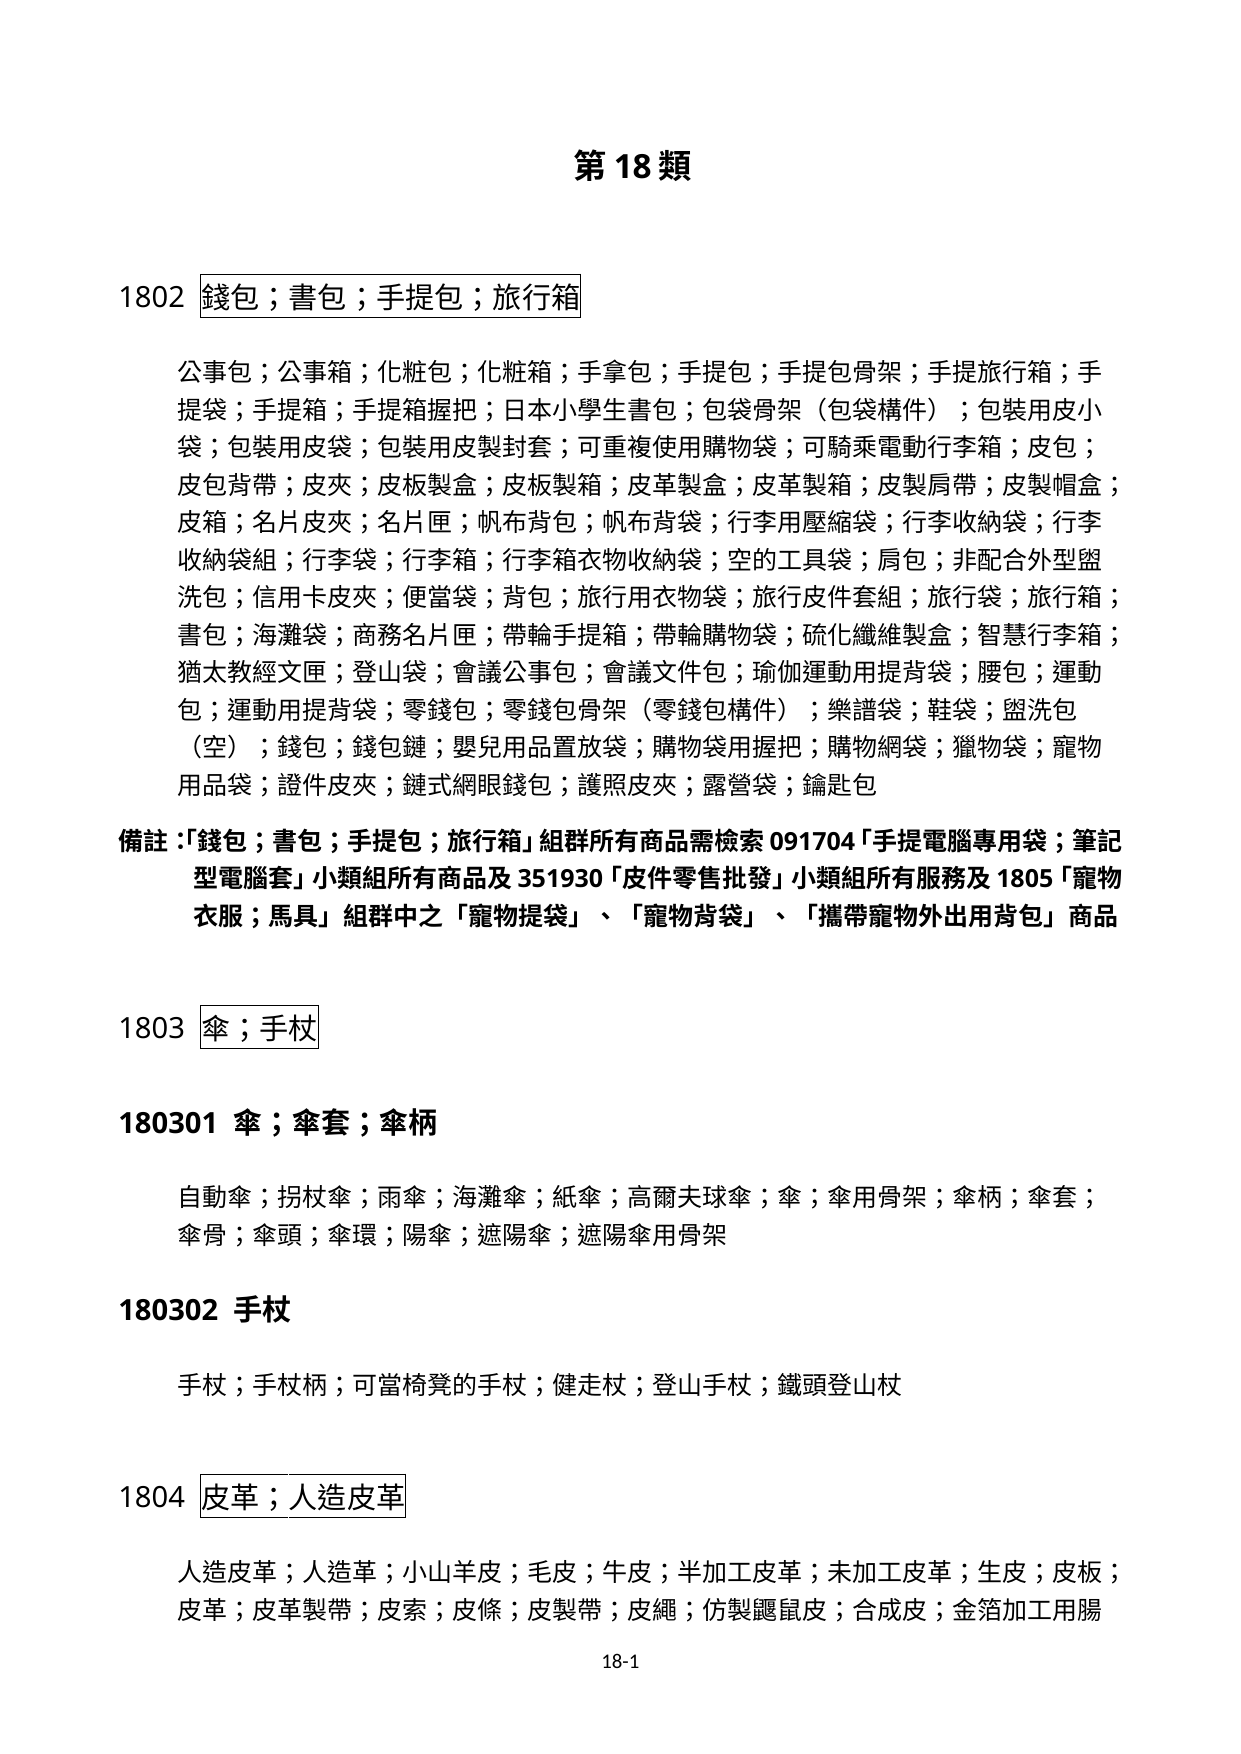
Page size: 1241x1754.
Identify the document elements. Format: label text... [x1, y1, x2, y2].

text 1804 皮革；人造皮革 [118, 1458, 1122, 1533]
text 自動傘；拐杖傘；雨傘；海灘傘；紙傘；高爾夫球傘；傘；傘用骨架；傘柄；傘套；傘骨；傘頭；傘環；陽傘；遮陽傘；遮陽傘用骨架 [177, 1177, 1122, 1252]
text 第18類 [143, 127, 1122, 202]
text 1802 錢包；書包；手提包；旅行箱 [118, 258, 1122, 333]
text 180301 傘；傘套；傘柄 [118, 1083, 1122, 1158]
text 公事包；公事箱；化粧包；化粧箱；手拿包；手提包；手提包骨架；手提旅行箱；手提袋；手提箱；手提箱握把；日本小學生書包；包袋骨架（包袋構件）；包裝用皮小袋；包裝用皮袋；包裝用皮製封套；可重複使用購物袋；可騎乘電動行李箱；皮包；皮包背帶；皮夾；皮板製盒；皮板製箱；皮革製盒；皮革製箱；皮製肩帶；皮製帽盒；皮箱；名片皮夾；名片匣；帆布背包；帆布背袋；行李用壓縮袋；行李收納袋；行李收納袋組；行李袋；行李箱；行李箱衣物收納袋；空的工具袋；肩包；非配合外型盥洗包；信用卡皮夾；便當袋；背包；旅行用衣物袋；旅行皮件套組；旅行袋；旅行箱；書包；海灘袋；商務名片匣；帶輪手提箱；帶輪購物袋；硫化纖維製盒；智慧行李箱；猶太教經文匣；登山袋；會議公事包；會議文件包；瑜伽運動用提背袋；腰包；運動包；運動用提背袋；零錢包；零錢包骨架（零錢包構件）；樂譜袋；鞋袋；盥洗包（空）；錢包；錢包鏈；嬰兒用品置放袋；購物袋用握把；購物網袋；獵物袋；寵物用品袋；證件皮夾；鏈式網眼錢包；護照皮夾；露營袋；鑰匙包 [177, 352, 1122, 802]
text 180302 手杖 [118, 1271, 1122, 1346]
text 人造皮革；人造革；小山羊皮；毛皮；牛皮；半加工皮革；未加工皮革；生皮；皮板；皮革；皮革製帶；皮索；皮條；皮製帶；皮繩；仿製鼴鼠皮；合成皮；金箔加工用腸衣；非清潔用麂皮；背皮；純素皮革；動物皮；菌絲體基人造皮革；貂皮；塑膠皮；漆皮；鞣製皮革；獸皮 [177, 1552, 1122, 1627]
text 手杖；手杖柄；可當椅凳的手杖；健走杖；登山手杖；鐵頭登山杖 [177, 1364, 1122, 1402]
text 備註：「錢包；書包；手提包；旅行箱」組群所有商品需檢索091704「手提電腦專用袋；筆記型電腦套」小類組所有商品及351930「皮件零售批發」小類組所有服務及1805「寵物衣服；馬具」組群中之「寵物提袋」、「寵物背袋」、「攜帶寵物外出用背包」商品 [118, 821, 1122, 933]
text 1803 傘；手杖 [118, 989, 1122, 1064]
